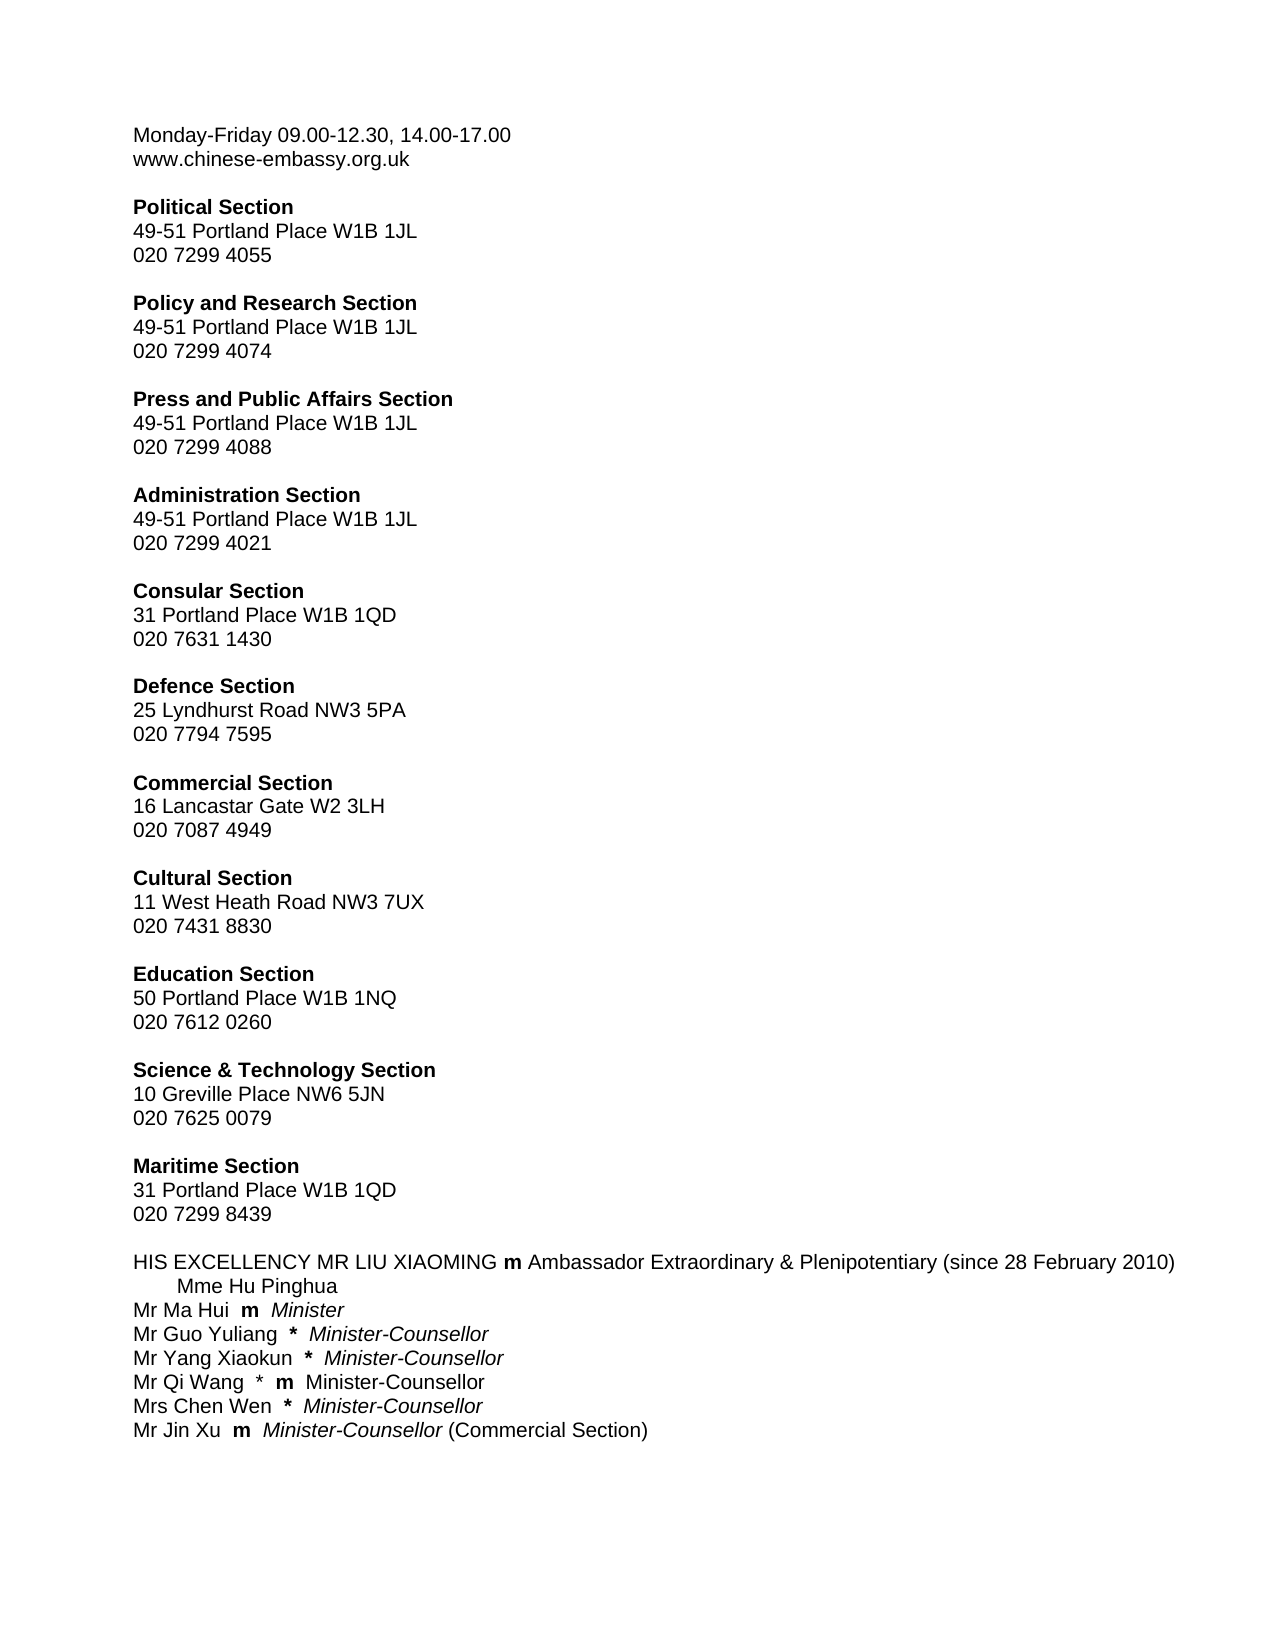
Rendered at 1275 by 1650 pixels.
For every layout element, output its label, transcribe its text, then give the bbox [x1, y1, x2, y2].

text HIS EXCELLENCY MR LIU XIAOMING m Ambassador Extraordinary & Plenipotentiary (since 28 February 2010) [133, 1250, 1181, 1274]
subtitle Consular Section [133, 578, 1181, 602]
text 020 7794 7595 [133, 722, 1181, 746]
text Mr Guo Yuliang * Minister-Counsellor [133, 1322, 1181, 1346]
text Mr Jin Xu m Minister-Counsellor (Commercial Section) [133, 1417, 1181, 1441]
text 10 Greville Place NW6 5JN [133, 1082, 1181, 1106]
text Mme Hu Pinghua [133, 1274, 1181, 1298]
text 020 7299 4088 [133, 434, 1181, 458]
subtitle Political Section [133, 195, 1181, 219]
subtitle Press and Public Affairs Section [133, 387, 1181, 411]
subtitle Science & Technology Section [133, 1058, 1181, 1082]
text 020 7299 4074 [133, 339, 1181, 363]
text Monday-Friday 09.00-12.30, 14.00-17.00 [133, 123, 1181, 147]
subtitle Defence Section [133, 674, 1181, 698]
subtitle Administration Section [133, 483, 1181, 507]
text 50 Portland Place W1B 1NQ [133, 986, 1181, 1010]
text 49-51 Portland Place W1B 1JL [133, 315, 1181, 339]
text 020 7299 8439 [133, 1202, 1181, 1226]
text 020 7631 1430 [133, 626, 1181, 650]
text 020 7625 0079 [133, 1106, 1181, 1130]
text Mr Ma Hui m Minister [133, 1298, 1181, 1322]
text 16 Lancastar Gate W2 3LH [133, 794, 1181, 818]
subtitle Cultural Section [133, 866, 1181, 890]
subtitle Policy and Research Section [133, 291, 1181, 315]
text 020 7299 4055 [133, 243, 1181, 267]
text 31 Portland Place W1B 1QD [133, 1178, 1181, 1202]
text 49-51 Portland Place W1B 1JL [133, 507, 1181, 531]
text www.chinese-embassy.org.uk [133, 147, 1181, 171]
text 25 Lyndhurst Road NW3 5PA [133, 698, 1181, 722]
text 49-51 Portland Place W1B 1JL [133, 219, 1181, 243]
text 020 7612 0260 [133, 1010, 1181, 1034]
text 020 7431 8830 [133, 914, 1181, 938]
text 49-51 Portland Place W1B 1JL [133, 411, 1181, 434]
text Mr Qi Wang * m Minister-Counsellor [133, 1369, 1181, 1393]
subtitle Commercial Section [133, 770, 1181, 794]
text 31 Portland Place W1B 1QD [133, 602, 1181, 626]
text Mr Yang Xiaokun * Minister-Counsellor [133, 1346, 1181, 1369]
text 11 West Heath Road NW3 7UX [133, 890, 1181, 914]
subtitle Maritime Section [133, 1154, 1181, 1178]
text 020 7087 4949 [133, 818, 1181, 842]
subtitle Education Section [133, 962, 1181, 986]
text Mrs Chen Wen * Minister-Counsellor [133, 1393, 1181, 1417]
text 020 7299 4021 [133, 531, 1181, 554]
